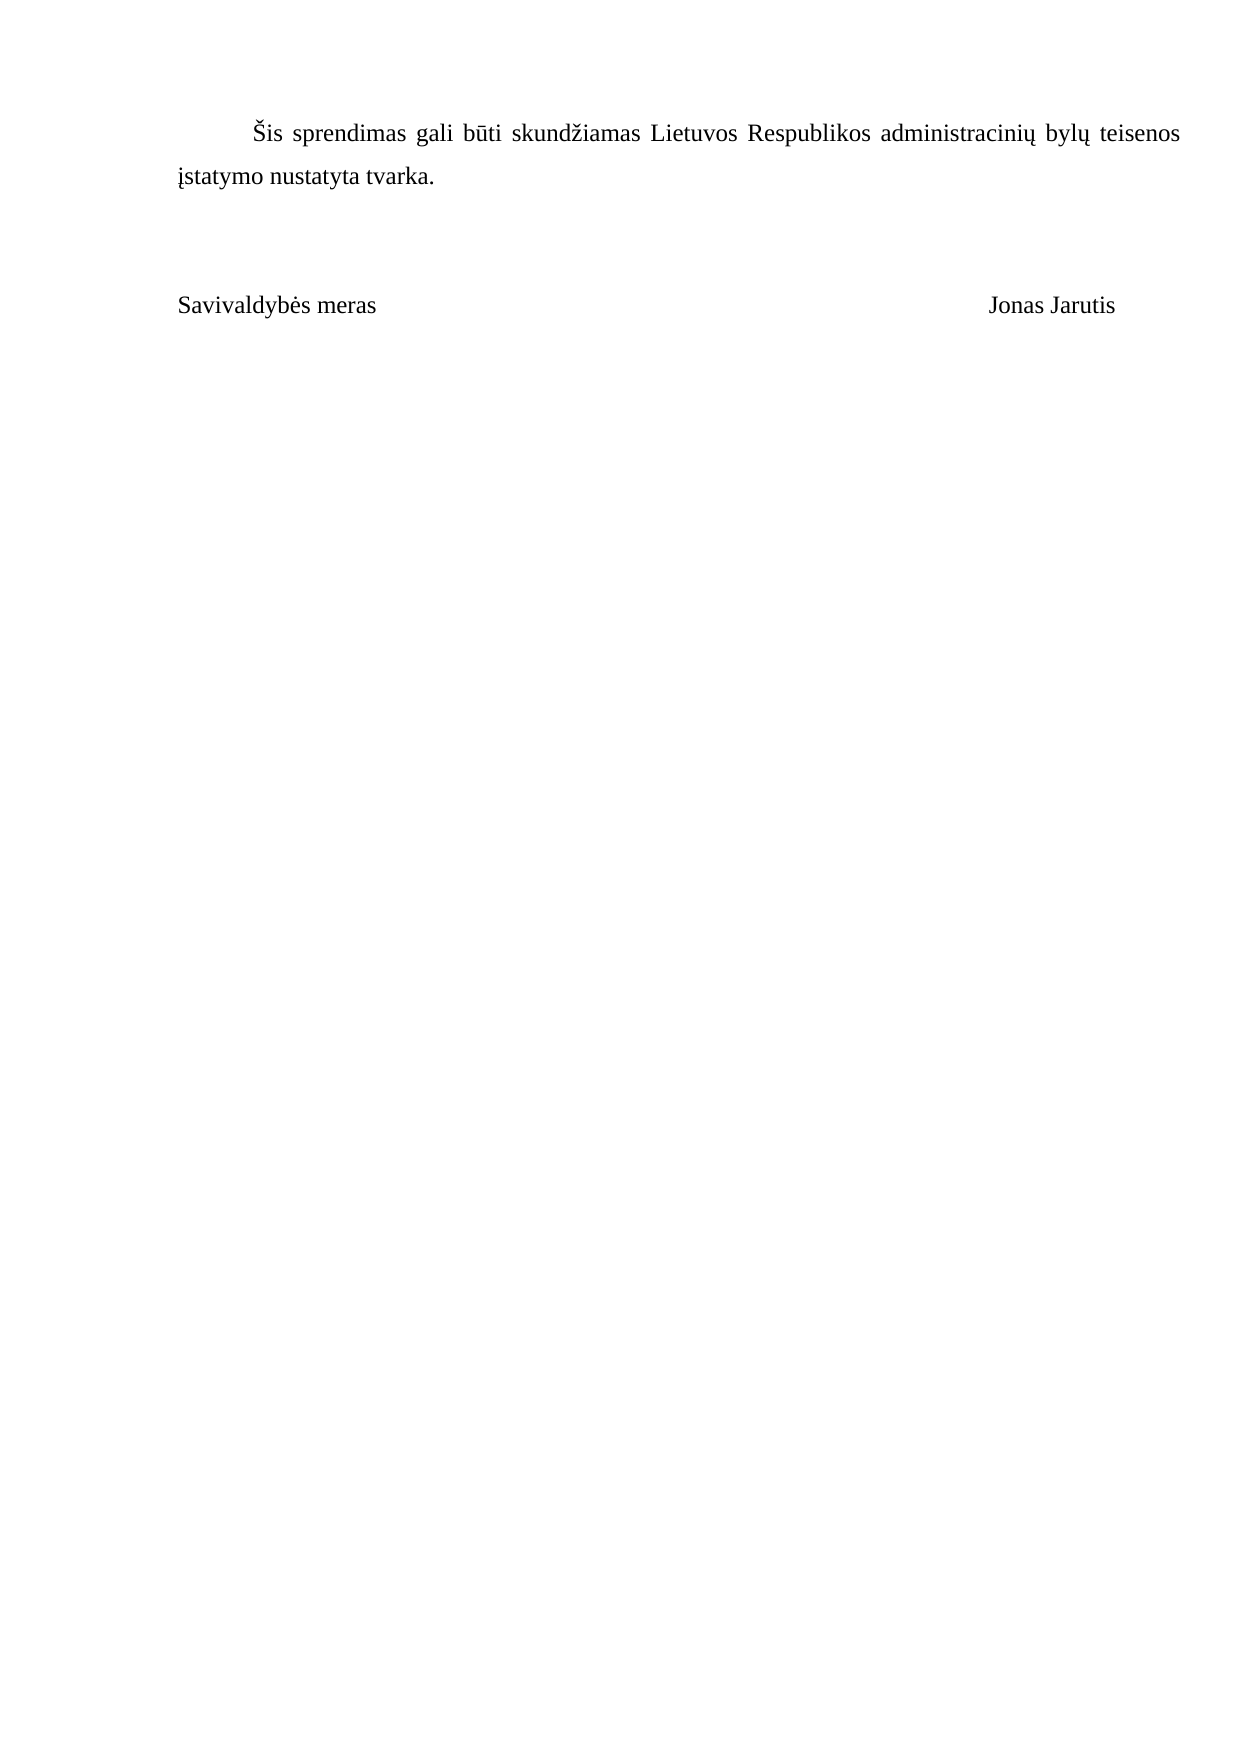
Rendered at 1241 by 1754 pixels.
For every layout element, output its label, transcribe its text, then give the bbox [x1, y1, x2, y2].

text Šis sprendimas gali būti skundžiamas Lietuvos Respublikos administracinių bylų teisenos įstatymo nustatyta tvarka. [177, 118, 1181, 190]
text Savivaldybės meras Jonas Jarutis [177, 291, 1181, 319]
